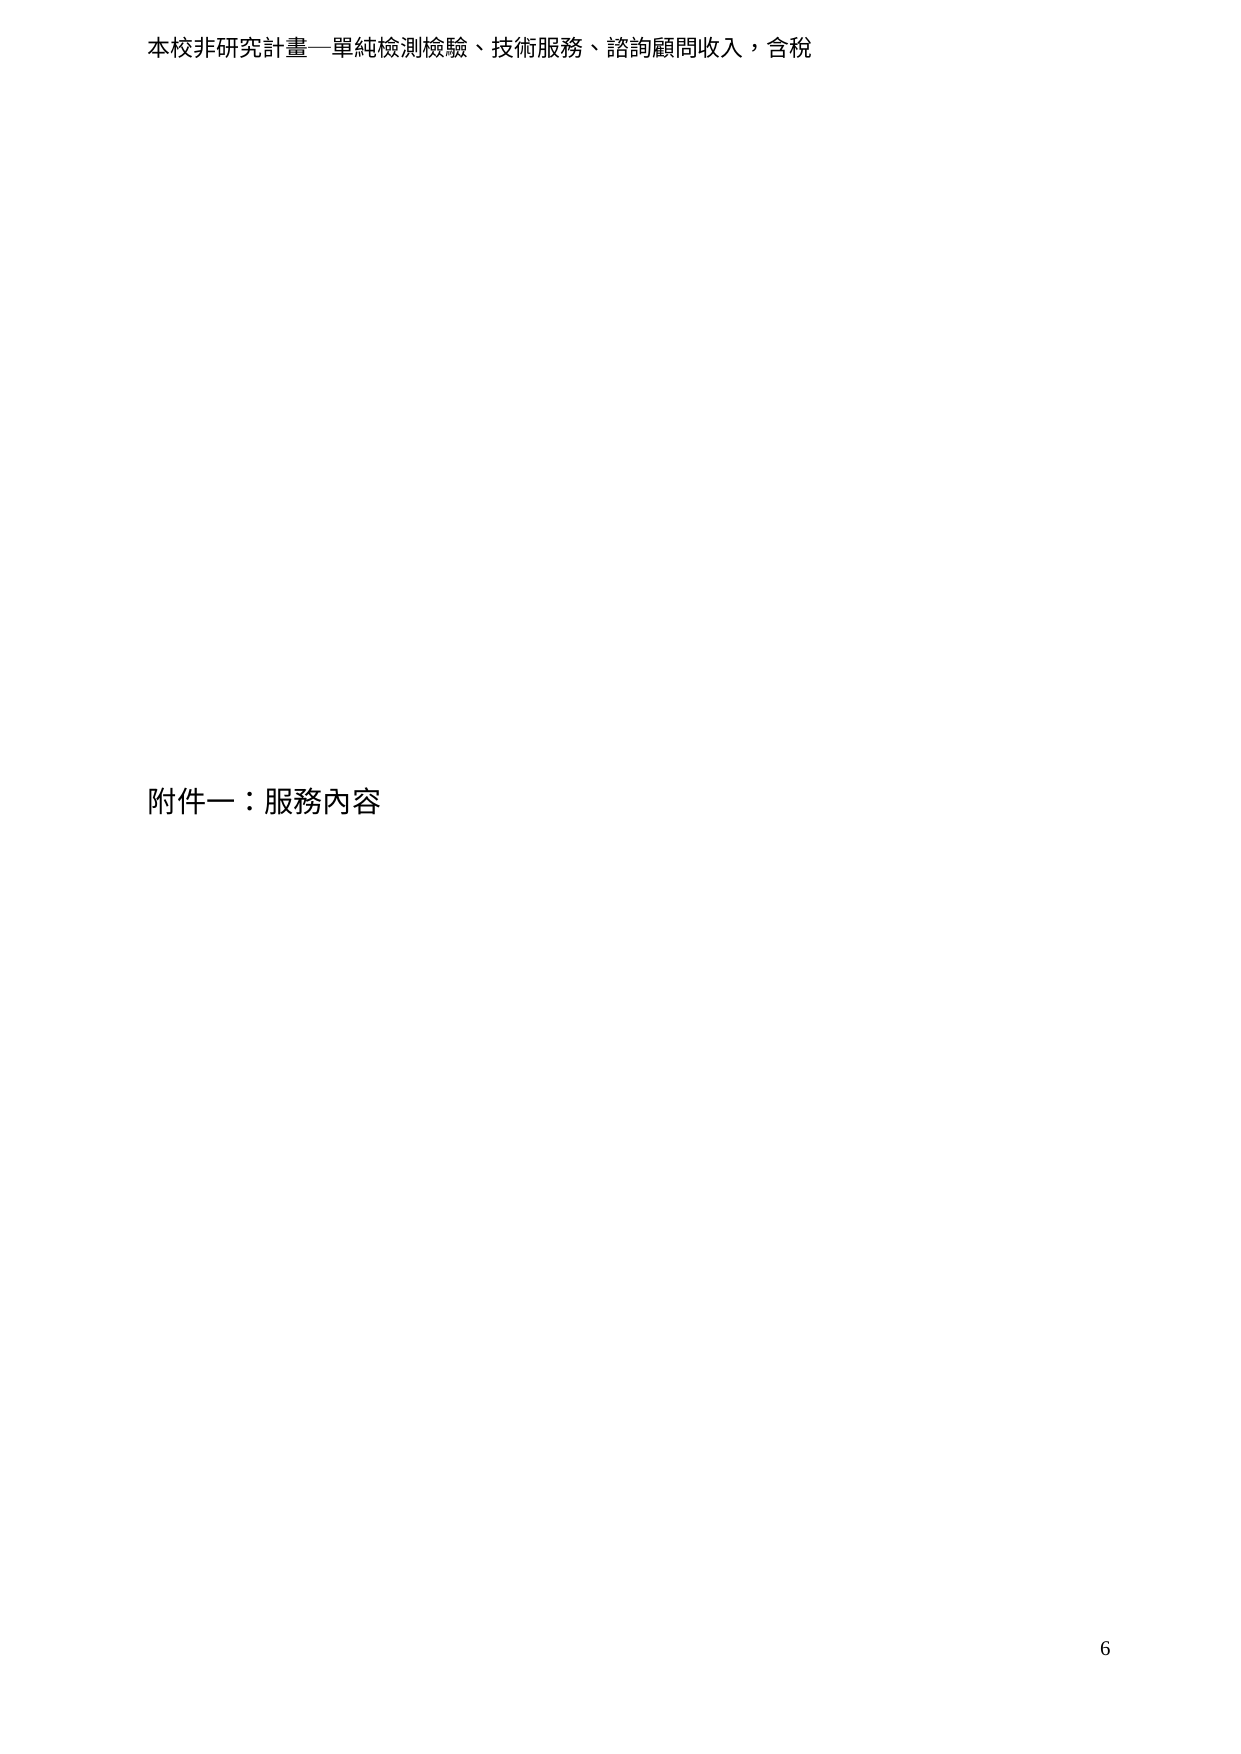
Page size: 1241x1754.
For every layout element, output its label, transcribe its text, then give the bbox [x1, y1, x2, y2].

text 附件一：服務內容 [148, 758, 1110, 820]
